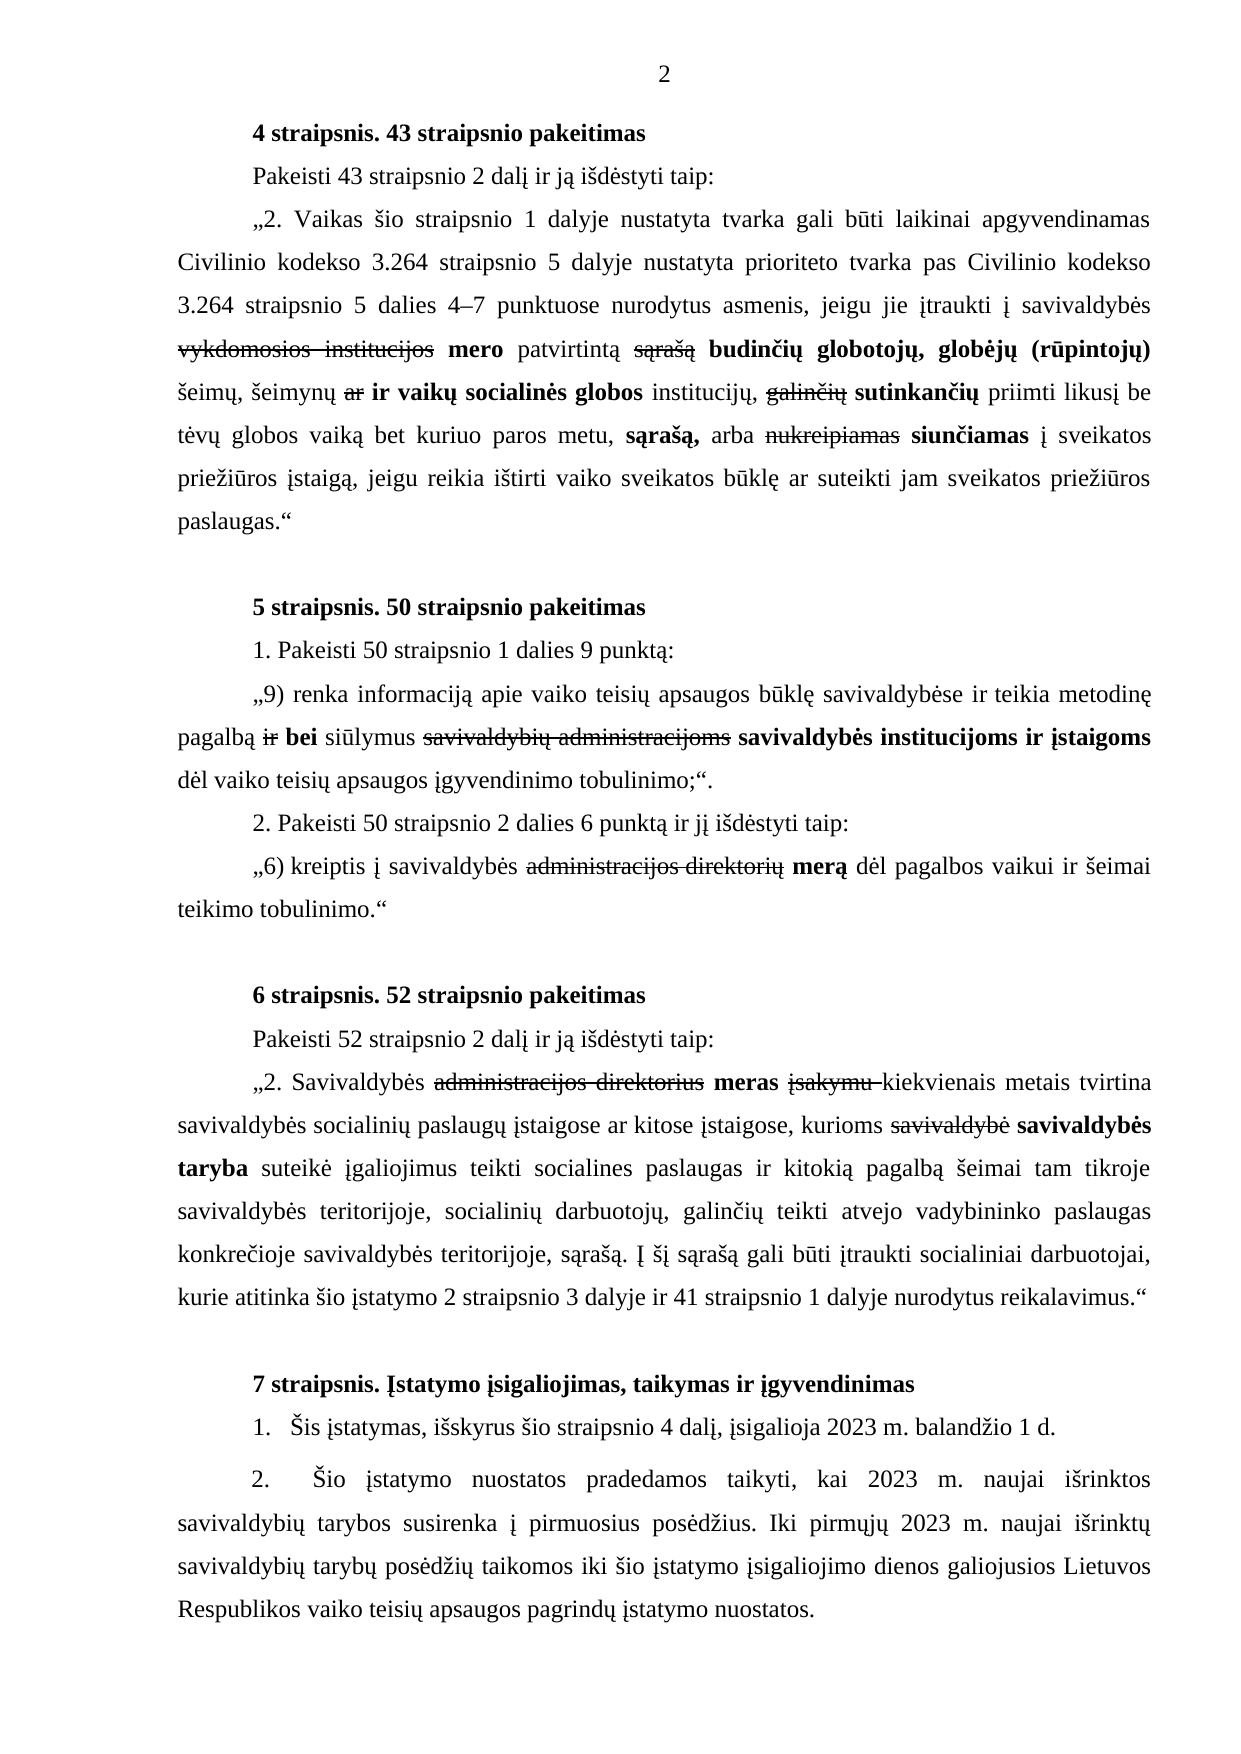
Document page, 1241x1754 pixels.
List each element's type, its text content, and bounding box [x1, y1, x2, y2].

text „2. Vaikas šio straipsnio 1 dalyje nustatyta tvarka gali būti laikinai apgyvendinamas Civilinio kodekso 3.264 straipsnio 5 dalyje nustatyta prioriteto tvarka pas Civilinio kodekso 3.264 straipsnio 5 dalies 4–7 punktuose nurodytus asmenis, jeigu jie įtraukti į savivaldybės vykdomosios institucijos mero patvirtintą sąrašą budinčių globotojų, globėjų (rūpintojų) šeimų, šeimynų ar ir vaikų socialinės globos institucijų, galinčių sutinkančių priimti likusį be tėvų globos vaiką bet kuriuo paros metu, sąrašą, arba nukreipiamas siunčiamas į sveikatos priežiūros įstaigą, jeigu reikia ištirti vaiko sveikatos būklę ar suteikti jam sveikatos priežiūros paslaugas.“ [177, 204, 1152, 535]
text 1. Pakeisti 50 straipsnio 1 dalies 9 punktą: [177, 636, 1152, 664]
text Pakeisti 43 straipsnio 2 dalį ir ją išdėstyti taip: [177, 161, 1152, 190]
text 6 straipsnis. 52 straipsnio pakeitimas [177, 981, 1152, 1009]
text 2. Šio įstatymo nuostatos pradedamos taikyti, kai 2023 m. naujai išrinktos savivaldybių tarybos susirenka į pirmuosius posėdžius. Iki pirmųjų 2023 m. naujai išrinktų savivaldybių tarybų posėdžių taikomos iki šio įstatymo įsigaliojimo dienos galiojusios Lietuvos Respublikos vaiko teisių apsaugos pagrindų įstatymo nuostatos. [177, 1464, 1152, 1623]
text 1. Šis įstatymas, išskyrus šio straipsnio 4 dalį, įsigalioja 2023 m. balandžio 1 d. [252, 1412, 1152, 1441]
text „9) renka informaciją apie vaiko teisių apsaugos būklę savivaldybėse ir teikia metodinę pagalbą ir bei siūlymus savivaldybių administracijoms savivaldybės institucijoms ir įstaigoms dėl vaiko teisių apsaugos įgyvendinimo tobulinimo;“. [177, 679, 1152, 794]
text Pakeisti 52 straipsnio 2 dalį ir ją išdėstyti taip: [177, 1024, 1152, 1052]
text „6) kreiptis į savivaldybės administracijos direktorių merą dėl pagalbos vaikui ir šeimai teikimo tobulinimo.“ [177, 851, 1152, 923]
text „2. Savivaldybės administracijos direktorius meras įsakymu kiekvienais metais tvirtina savivaldybės socialinių paslaugų įstaigose ar kitose įstaigose, kurioms savivaldybė savivaldybės taryba suteikė įgaliojimus teikti socialines paslaugas ir kitokią pagalbą šeimai tam tikroje savivaldybės teritorijoje, socialinių darbuotojų, galinčių teikti atvejo vadybininko paslaugas konkrečioje savivaldybės teritorijoje, sąrašą. Į šį sąrašą gali būti įtraukti socialiniai darbuotojai, kurie atitinka šio įstatymo 2 straipsnio 3 dalyje ir 41 straipsnio 1 dalyje nurodytus reikalavimus.“ [177, 1067, 1152, 1311]
text 7 straipsnis. Įstatymo įsigaliojimas, taikymas ir įgyvendinimas [177, 1369, 1152, 1397]
text 4 straipsnis. 43 straipsnio pakeitimas [177, 118, 1152, 147]
text 5 straipsnis. 50 straipsnio pakeitimas [177, 592, 1152, 621]
text 2. Pakeisti 50 straipsnio 2 dalies 6 punktą ir jį išdėstyti taip: [177, 808, 1152, 837]
